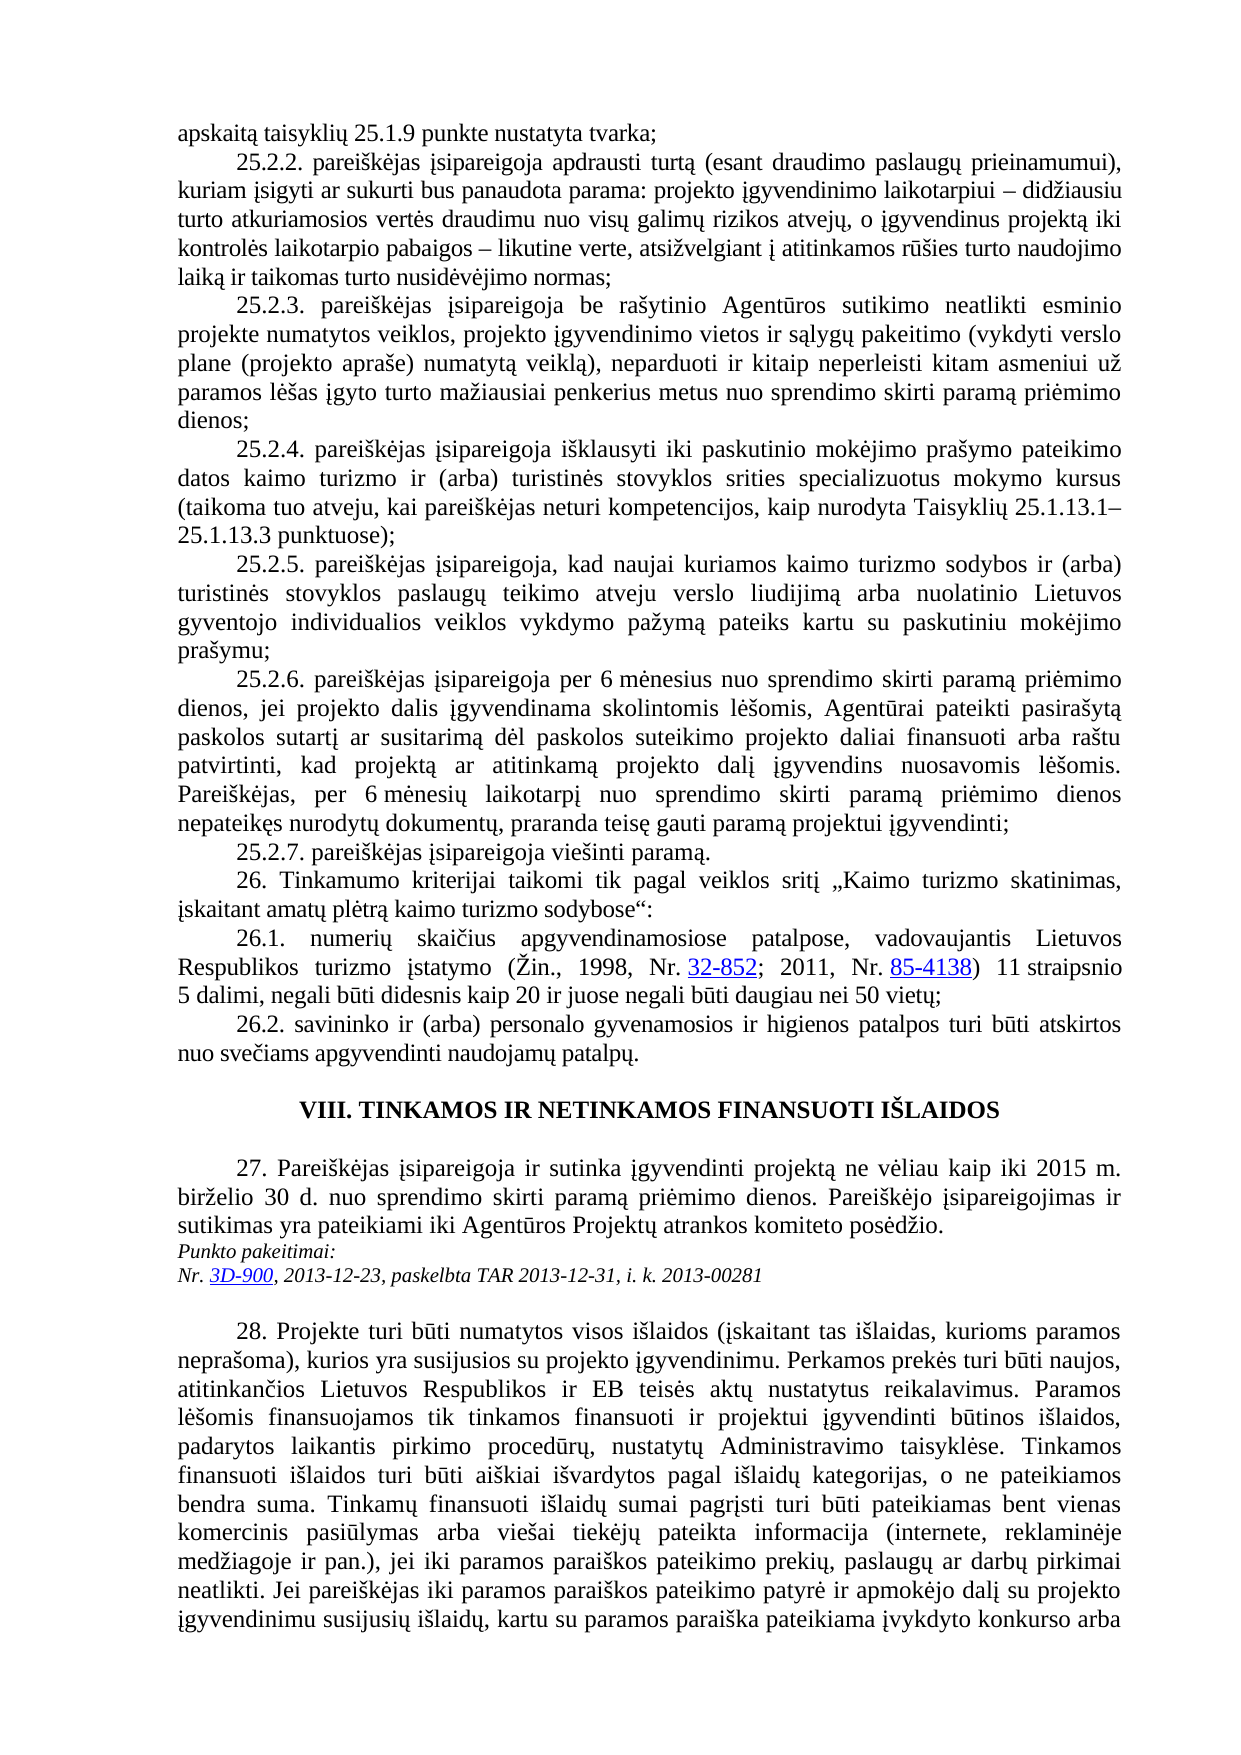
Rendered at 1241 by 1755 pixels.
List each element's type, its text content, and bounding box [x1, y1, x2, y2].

text 26.2. savininko ir (arba) personalo gyvenamosios ir higienos patalpos turi būti atskirtos nuo svečiams apgyvendinti naudojamų patalpų. [177, 1009, 1122, 1067]
text 26.1. numerių skaičius apgyvendinamosiose patalpose, vadovaujantis Lietuvos Respublikos turizmo įstatymo (Žin., 1998, Nr. 32-852; 2011, Nr. 85-4138) 11 straipsnio 5 dalimi, negali būti didesnis kaip 20 ir juose negali būti daugiau nei 50 vietų; [177, 923, 1122, 1009]
text 25.2.7. pareiškėjas įsipareigoja viešinti paramą. [177, 837, 1122, 866]
text apskaitą taisyklių 25.1.9 punkte nustatyta tvarka; [177, 118, 1122, 147]
text Nr. 3D-900, 2013-12-23, paskelbta TAR 2013-12-31, i. k. 2013-00281 [177, 1263, 1122, 1287]
text 25.2.2. pareiškėjas įsipareigoja apdrausti turtą (esant draudimo paslaugų prieinamumui), kuriam įsigyti ar sukurti bus panaudota parama: projekto įgyvendinimo laikotarpiui – didžiausiu turto atkuriamosios vertės draudimu nuo visų galimų rizikos atvejų, o įgyvendinus projektą iki kontrolės laikotarpio pabaigos – likutine verte, atsižvelgiant į atitinkamos rūšies turto naudojimo laiką ir taikomas turto nusidėvėjimo normas; [177, 147, 1122, 291]
text 25.2.5. pareiškėjas įsipareigoja, kad naujai kuriamos kaimo turizmo sodybos ir (arba) turistinės stovyklos paslaugų teikimo atveju verslo liudijimą arba nuolatinio Lietuvos gyventojo individualios veiklos vykdymo pažymą pateiks kartu su paskutiniu mokėjimo prašymu; [177, 549, 1122, 664]
text 26. Tinkamumo kriterijai taikomi tik pagal veiklos sritį „Kaimo turizmo skatinimas, įskaitant amatų plėtrą kaimo turizmo sodybose“: [177, 866, 1122, 923]
text 27. Pareiškėjas įsipareigoja ir sutinka įgyvendinti projektą ne vėliau kaip iki 2015 m. birželio 30 d. nuo sprendimo skirti paramą priėmimo dienos. Pareiškėjo įsipareigojimas ir sutikimas yra pateikiami iki Agentūros Projektų atrankos komiteto posėdžio. [177, 1153, 1122, 1239]
text 25.2.6. pareiškėjas įsipareigoja per 6 mėnesius nuo sprendimo skirti paramą priėmimo dienos, jei projekto dalis įgyvendinama skolintomis lėšomis, Agentūrai pateikti pasirašytą paskolos sutartį ar susitarimą dėl paskolos suteikimo projekto daliai finansuoti arba raštu patvirtinti, kad projektą ar atitinkamą projekto dalį įgyvendins nuosavomis lėšomis. Pareiškėjas, per 6 mėnesių laikotarpį nuo sprendimo skirti paramą priėmimo dienos nepateikęs nurodytų dokumentų, praranda teisę gauti paramą projektui įgyvendinti; [177, 664, 1122, 837]
text 25.2.4. pareiškėjas įsipareigoja išklausyti iki paskutinio mokėjimo prašymo pateikimo datos kaimo turizmo ir (arba) turistinės stovyklos srities specializuotus mokymo kursus (taikoma tuo atveju, kai pareiškėjas neturi kompetencijos, kaip nurodyta Taisyklių 25.1.13.1–25.1.13.3 punktuose); [177, 434, 1122, 549]
text 28. Projekte turi būti numatytos visos išlaidos (įskaitant tas išlaidas, kurioms paramos neprašoma), kurios yra susijusios su projekto įgyvendinimu. Perkamos prekės turi būti naujos, atitinkančios Lietuvos Respublikos ir EB teisės aktų nustatytus reikalavimus. Paramos lėšomis finansuojamos tik tinkamos finansuoti ir projektui įgyvendinti būtinos išlaidos, padarytos laikantis pirkimo procedūrų, nustatytų Administravimo taisyklėse. Tinkamos finansuoti išlaidos turi būti aiškiai išvardytos pagal išlaidų kategorijas, o ne pateikiamos bendra suma. Tinkamų finansuoti išlaidų sumai pagrįsti turi būti pateikiamas bent vienas komercinis pasiūlymas arba viešai tiekėjų pateikta informacija (internete, reklaminėje medžiagoje ir pan.), jei iki paramos paraiškos pateikimo prekių, paslaugų ar darbų pirkimai neatlikti. Jei pareiškėjas iki paramos paraiškos pateikimo patyrė ir apmokėjo dalį su projekto įgyvendinimu susijusių išlaidų, kartu su paramos paraiška pateikiama įvykdyto konkurso arba [177, 1316, 1122, 1632]
text VIII. TINKAMOS IR NETINKAMOS FINANSUOTI IŠLAIDOS [177, 1096, 1122, 1124]
text Punkto pakeitimai: [177, 1239, 1122, 1263]
text 25.2.3. pareiškėjas įsipareigoja be rašytinio Agentūros sutikimo neatlikti esminio projekte numatytos veiklos, projekto įgyvendinimo vietos ir sąlygų pakeitimo (vykdyti verslo plane (projekto apraše) numatytą veiklą), neparduoti ir kitaip neperleisti kitam asmeniui už paramos lėšas įgyto turto mažiausiai penkerius metus nuo sprendimo skirti paramą priėmimo dienos; [177, 291, 1122, 434]
